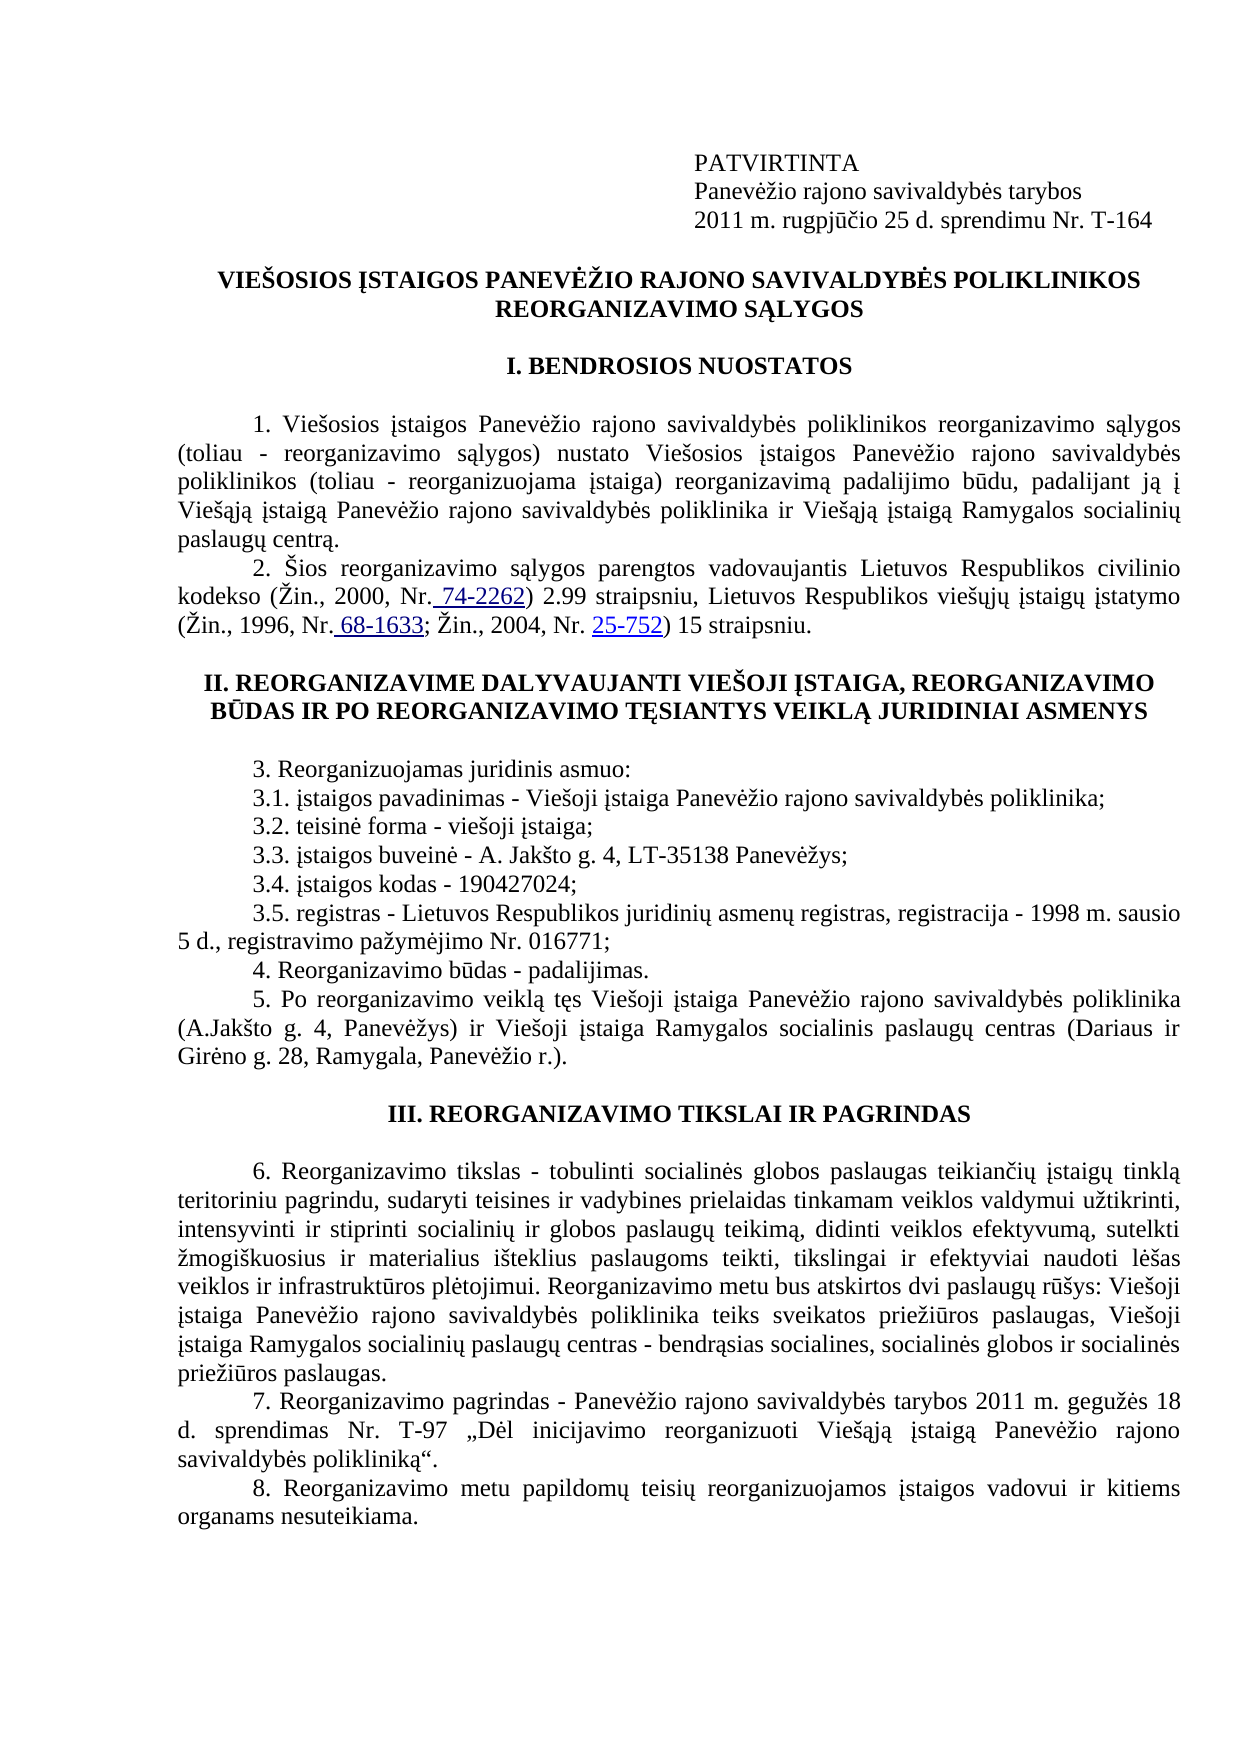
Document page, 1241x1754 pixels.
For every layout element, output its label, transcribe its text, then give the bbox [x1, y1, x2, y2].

text 1. Viešosios įstaigos Panevėžio rajono savivaldybės poliklinikos reorganizavimo sąlygos (toliau - reorganizavimo sąlygos) nustato Viešosios įstaigos Panevėžio rajono savivaldybės poliklinikos (toliau - reorganizuojama įstaiga) reorganizavimą padalijimo būdu, padalijant ją į Viešąją įstaigą Panevėžio rajono savivaldybės poliklinika ir Viešąją įstaigą Ramygalos socialinių paslaugų centrą. [177, 409, 1181, 553]
text 3.3. įstaigos buveinė - A. Jakšto g. 4, LT-35138 Panevėžys; [177, 840, 1181, 869]
text 4. Reorganizavimo būdas - padalijimas. [177, 955, 1181, 984]
text 2. Šios reorganizavimo sąlygos parengtos vadovaujantis Lietuvos Respublikos civilinio kodekso (Žin., 2000, Nr. 74-2262) 2.99 straipsniu, Lietuvos Respublikos viešųjų įstaigų įstatymo (Žin., 1996, Nr. 68-1633; Žin., 2004, Nr. 25-752) 15 straipsniu. [177, 553, 1181, 639]
text 2011 m. rugpjūčio 25 d. sprendimu Nr. T-164 [694, 205, 1181, 234]
text 3.2. teisinė forma - viešoji įstaiga; [177, 811, 1181, 840]
text VIEŠOSIOS ĮSTAIGOS PANEVĖŽIO RAJONO SAVIVALDYBĖS POLIKLINIKOS REORGANIZAVIMO SĄLYGOS [177, 265, 1181, 323]
text 3. Reorganizuojamas juridinis asmuo: [177, 754, 1181, 783]
text III. REORGANIZAVIMO TIKSLAI IR PAGRINDAS [177, 1099, 1181, 1128]
text PATVIRTINTA [694, 148, 1181, 176]
text 3.5. registras - Lietuvos Respublikos juridinių asmenų registras, registracija - 1998 m. sausio 5 d., registravimo pažymėjimo Nr. 016771; [177, 898, 1181, 955]
text Panevėžio rajono savivaldybės tarybos [694, 176, 1181, 205]
text II. REORGANIZAVIME DALYVAUJANTI VIEŠOJI ĮSTAIGA, REORGANIZAVIMO BŪDAS IR PO REORGANIZAVIMO TĘSIANTYS VEIKLĄ JURIDINIAI ASMENYS [177, 668, 1181, 725]
text 5. Po reorganizavimo veiklą tęs Viešoji įstaiga Panevėžio rajono savivaldybės poliklinika (A.Jakšto g. 4, Panevėžys) ir Viešoji įstaiga Ramygalos socialinis paslaugų centras (Dariaus ir Girėno g. 28, Ramygala, Panevėžio r.). [177, 984, 1181, 1070]
text 3.1. įstaigos pavadinimas - Viešoji įstaiga Panevėžio rajono savivaldybės poliklinika; [177, 783, 1181, 811]
text 8. Reorganizavimo metu papildomų teisių reorganizuojamos įstaigos vadovui ir kitiems organams nesuteikiama. [177, 1473, 1181, 1530]
text 6. Reorganizavimo tikslas - tobulinti socialinės globos paslaugas teikiančių įstaigų tinklą teritoriniu pagrindu, sudaryti teisines ir vadybines prielaidas tinkamam veiklos valdymui užtikrinti, intensyvinti ir stiprinti socialinių ir globos paslaugų teikimą, didinti veiklos efektyvumą, sutelkti žmogiškuosius ir materialius išteklius paslaugoms teikti, tikslingai ir efektyviai naudoti lėšas veiklos ir infrastruktūros plėtojimui. Reorganizavimo metu bus atskirtos dvi paslaugų rūšys: Viešoji įstaiga Panevėžio rajono savivaldybės poliklinika teiks sveikatos priežiūros paslaugas, Viešoji įstaiga Ramygalos socialinių paslaugų centras - bendrąsias socialines, socialinės globos ir socialinės priežiūros paslaugas. [177, 1156, 1181, 1386]
text I. BENDROSIOS NUOSTATOS [177, 351, 1181, 380]
text 7. Reorganizavimo pagrindas - Panevėžio rajono savivaldybės tarybos 2011 m. gegužės 18 d. sprendimas Nr. T-97 „Dėl inicijavimo reorganizuoti Viešąją įstaigą Panevėžio rajono savivaldybės polikliniką“. [177, 1386, 1181, 1473]
text 3.4. įstaigos kodas - 190427024; [177, 869, 1181, 898]
